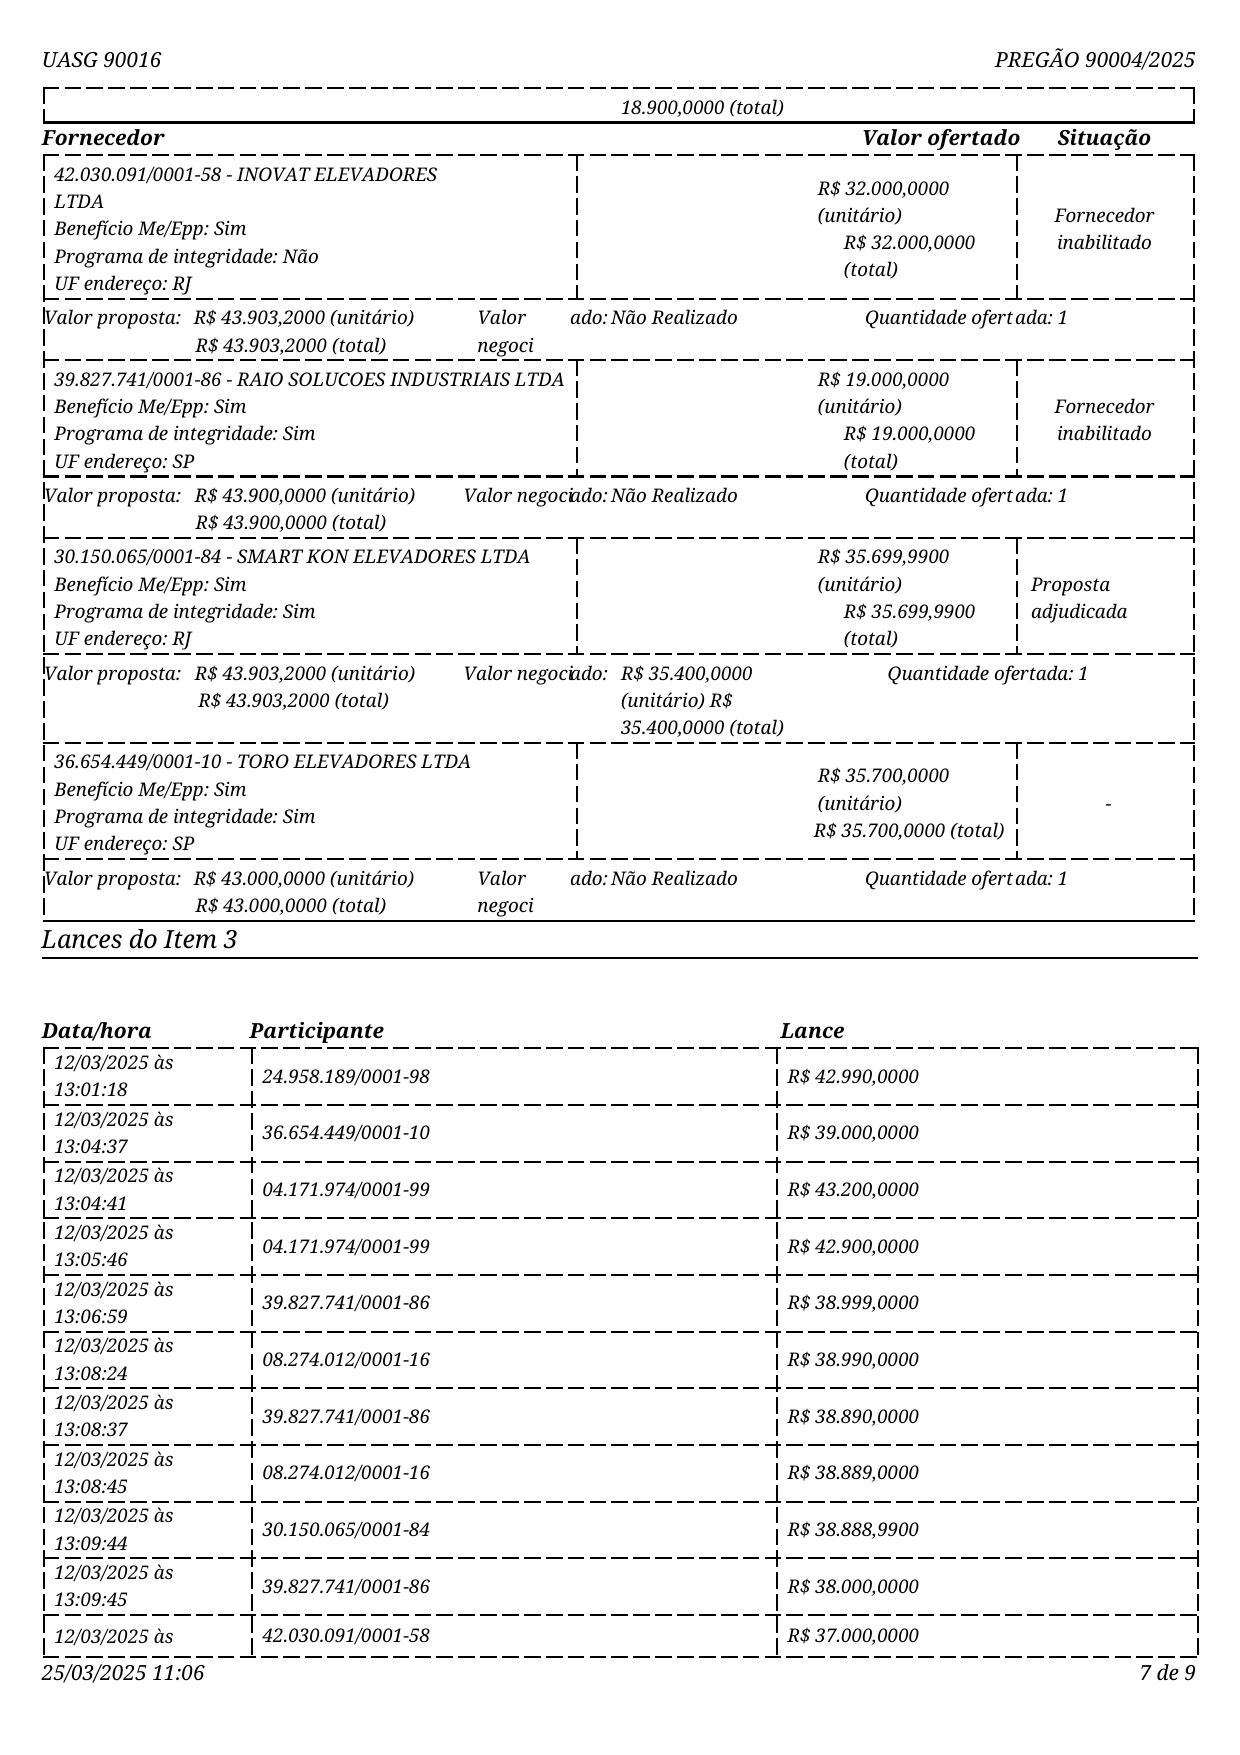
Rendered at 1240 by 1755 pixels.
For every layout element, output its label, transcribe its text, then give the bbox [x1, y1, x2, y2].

table_cell Valor negoci [477, 858, 577, 919]
table_cell ada: 1 [1017, 858, 1101, 919]
table_cell Valor negoci [477, 298, 577, 359]
table_cell Valor proposta: R$ 43.900,0000 (unitário) Valor negoci R$ 43.900,0000 (total) [44, 475, 577, 537]
table_cell [1017, 87, 1194, 121]
table_cell R$ 38.890,0000 [777, 1387, 1198, 1444]
table_cell Valor proposta: R$ 43.903,2000 (unitário) R$ 43.903,2000 (total) [44, 298, 477, 359]
table_cell ado: Não Realizado [577, 475, 818, 537]
table_cell [818, 87, 1017, 121]
text Data/hora Participante Lance [42, 1017, 1198, 1045]
table_cell 12/03/2025 às 13:04:37 [44, 1104, 252, 1161]
table_cell Quantidade ofertada: 1 [818, 653, 1194, 742]
table_cell R$ 43.200,0000 [777, 1161, 1198, 1217]
table_cell 08.274.012/0001-16 [252, 1444, 777, 1501]
table_cell R$ 38.999,0000 [777, 1274, 1198, 1331]
table_cell Proposta adjudicada [1017, 537, 1194, 653]
table_cell 08.274.012/0001-16 [252, 1331, 777, 1387]
table_cell Valor proposta: R$ 43.903,2000 (unitário) Valor negoci R$ 43.903,2000 (total) [44, 653, 577, 742]
table_cell 12/03/2025 às 13:08:24 [44, 1331, 252, 1387]
subtitle Lances do Item 3 [41, 922, 1198, 956]
table_cell R$ 35.699,9900 (unitário) R$ 35.699,9900 (total) [818, 537, 1017, 653]
table_cell 12/03/2025 às 13:08:45 [44, 1444, 252, 1501]
table_cell 36.654.449/0001-10 - TORO ELEVADORES LTDA Benefício Me/Epp: Sim Programa de integridade: Sim UF endereço: SP [44, 742, 477, 858]
table_cell R$ 42.900,0000 [777, 1217, 1198, 1274]
table_header R$ 32.000,0000 (unitário) R$ 32.000,0000 (total) [818, 154, 1017, 298]
table_cell R$ 37.000,0000 [777, 1614, 1198, 1656]
table_cell 39.827.741/0001-86 - RAIO SOLUCOES INDUSTRIAIS LTDA Benefício Me/Epp: Sim Programa de integridade: Sim UF endereço: SP [44, 359, 577, 475]
table_cell [1101, 858, 1194, 919]
table_header 42.030.091/0001-58 - INOVAT ELEVADORES LTDA Benefício Me/Epp: Sim Programa de integridade: Não UF endereço: RJ [44, 154, 477, 298]
table_header [477, 154, 577, 298]
table_cell [1017, 742, 1101, 858]
table_cell R$ 38.888,9900 [777, 1501, 1198, 1557]
table_cell 39.827.741/0001-86 [252, 1274, 777, 1331]
table_cell 12/03/2025 às 13:08:37 [44, 1387, 252, 1444]
table_cell [577, 537, 818, 653]
table_cell Quantidade ofert [788, 858, 1017, 919]
table_cell Valor proposta: R$ 43.000,0000 (unitário) R$ 43.000,0000 (total) [44, 858, 477, 919]
table_cell Quantidade ofert [818, 298, 1017, 359]
table_header Fornecedor inabilitado [1017, 154, 1194, 298]
table_cell ado: R$ 35.400,0000 (unitário) R$ 35.400,0000 (total) [577, 653, 818, 742]
table_cell 12/03/2025 às 13:04:41 [44, 1161, 252, 1217]
table_cell ado: Não Realizado [577, 858, 787, 919]
table_cell ada: 1 [1017, 298, 1194, 359]
table_cell [577, 742, 787, 858]
table_cell 12/03/2025 às [44, 1614, 252, 1656]
table_cell R$ 39.000,0000 [777, 1104, 1198, 1161]
table_cell 12/03/2025 às 13:09:44 [44, 1501, 252, 1557]
table_header R$ 42.990,0000 [777, 1047, 1198, 1104]
table_cell 12/03/2025 às 13:05:46 [44, 1217, 252, 1274]
table_cell 39.827.741/0001-86 [252, 1387, 777, 1444]
table_cell [577, 359, 818, 475]
table_cell ado: R$ 18.900,0000 (unitário) R$ 18.900,0000 (total) [577, 87, 818, 121]
table_cell ado: Não Realizado [577, 298, 818, 359]
table_cell R$ 35.700,0000 (unitário) R$ 35.700,0000 (total) [788, 742, 1017, 858]
table_cell 04.171.974/0001-99 [252, 1161, 777, 1217]
table_cell [44, 87, 477, 121]
table_cell R$ 38.889,0000 [777, 1444, 1198, 1501]
table_cell R$ 38.990,0000 [777, 1331, 1198, 1387]
table_header 12/03/2025 às 13:01:18 [44, 1047, 252, 1104]
table_header 24.958.189/0001-98 [252, 1047, 777, 1104]
table_cell - [1101, 742, 1194, 858]
text Fornecedor Valor ofertado Situação [42, 123, 1198, 152]
table_cell ada: 1 [1017, 475, 1194, 537]
table_cell Valor negoci [477, 87, 577, 121]
table_cell 04.171.974/0001-99 [252, 1217, 777, 1274]
table_cell 42.030.091/0001-58 [252, 1614, 777, 1656]
table_cell 12/03/2025 às 13:06:59 [44, 1274, 252, 1331]
table_cell R$ 19.000,0000 (unitário) R$ 19.000,0000 (total) [818, 359, 1017, 475]
table_cell Fornecedor inabilitado [1017, 359, 1194, 475]
table_cell R$ 38.000,0000 [777, 1557, 1198, 1614]
table_cell 36.654.449/0001-10 [252, 1104, 777, 1161]
table_cell 30.150.065/0001-84 - SMART KON ELEVADORES LTDA Benefício Me/Epp: Sim Programa de integridade: Sim UF endereço: RJ [44, 537, 577, 653]
table_cell [477, 742, 577, 858]
table_cell 12/03/2025 às 13:09:45 [44, 1557, 252, 1614]
table_cell 30.150.065/0001-84 [252, 1501, 777, 1557]
table_cell 39.827.741/0001-86 [252, 1557, 777, 1614]
table_cell Quantidade ofert [818, 475, 1017, 537]
table_header [577, 154, 818, 298]
